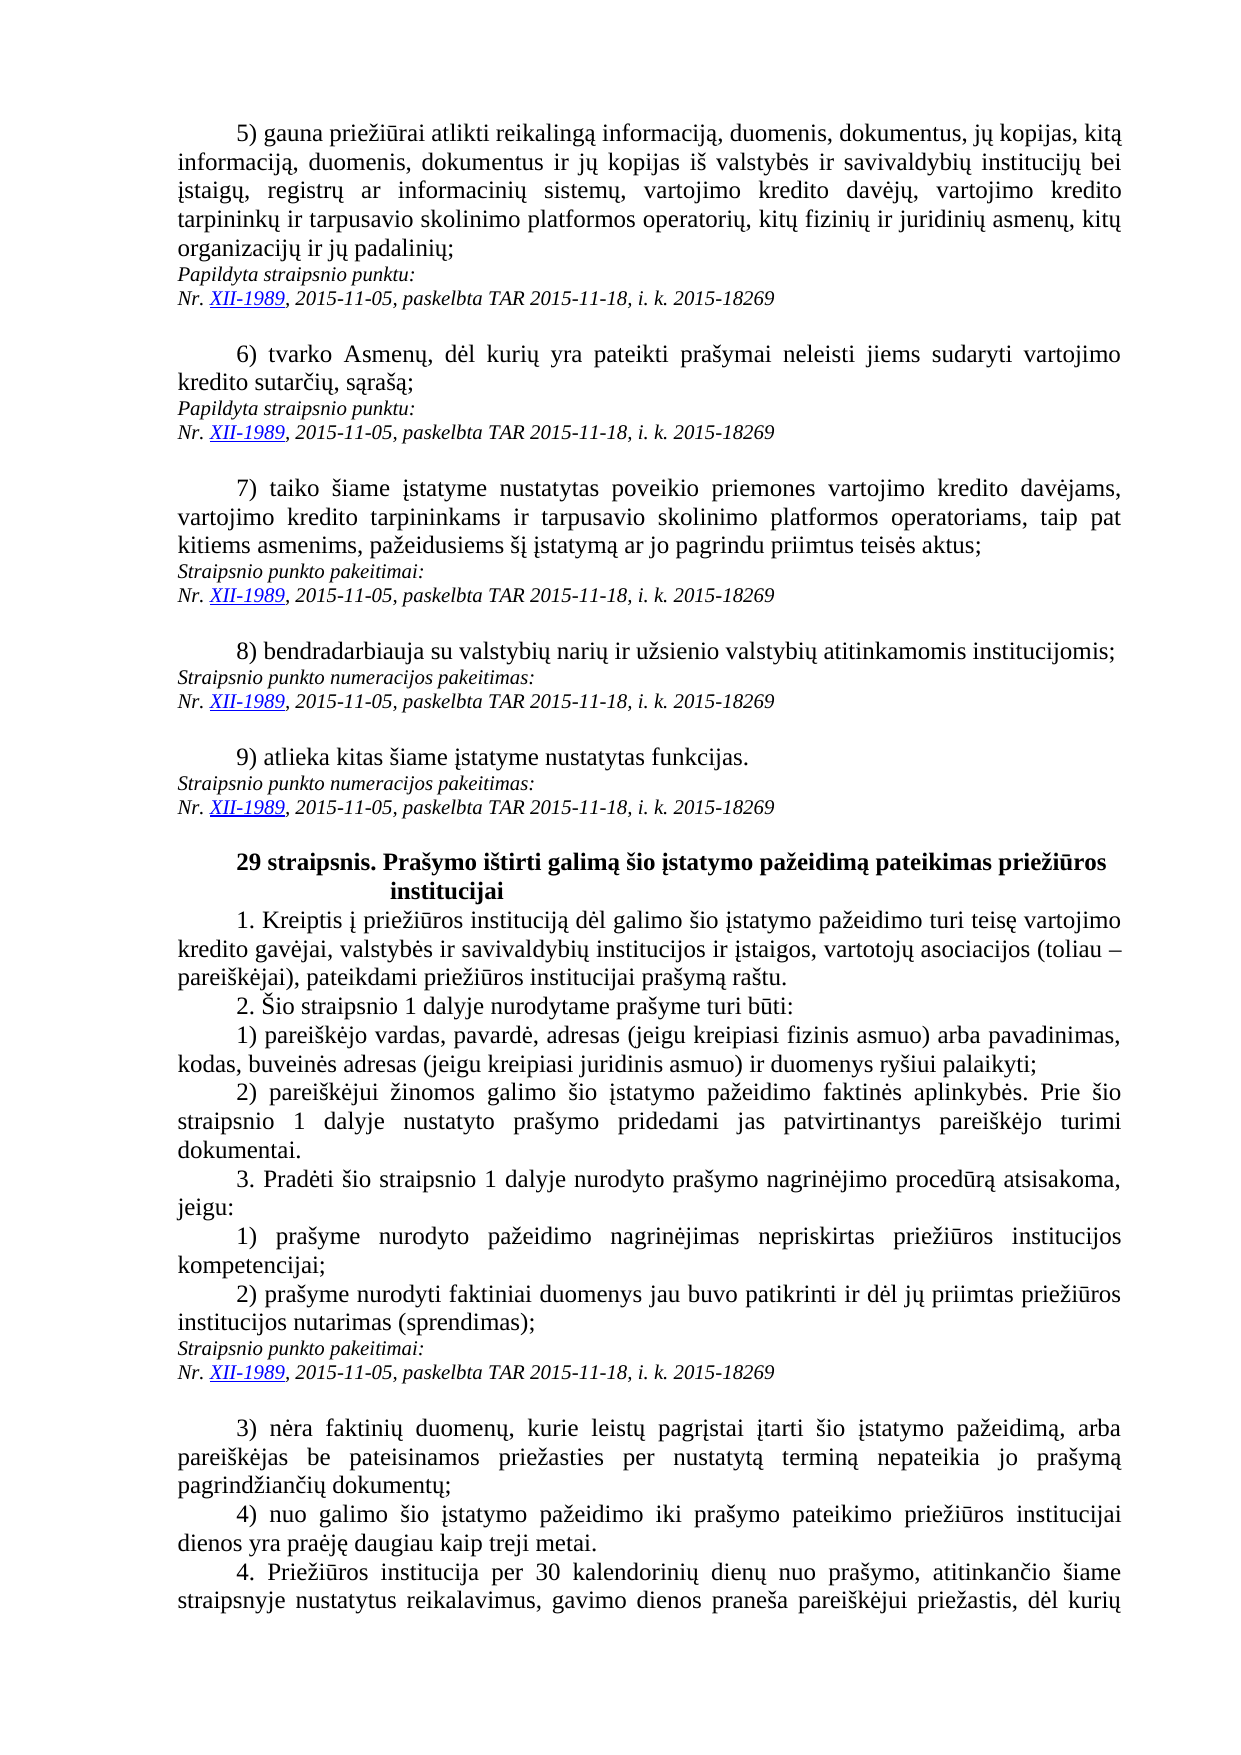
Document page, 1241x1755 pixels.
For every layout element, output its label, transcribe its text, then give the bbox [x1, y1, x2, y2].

text Straipsnio punkto pakeitimai: [177, 559, 1122, 583]
text Straipsnio punkto pakeitimai: [177, 1336, 1122, 1360]
text 2. Šio straipsnio 1 dalyje nurodytame prašyme turi būti: [177, 991, 1122, 1020]
text Nr. XII-1989, 2015-11-05, paskelbta TAR 2015-11-18, i. k. 2015-18269 [177, 1360, 1122, 1384]
text 1. Kreiptis į priežiūros instituciją dėl galimo šio įstatymo pažeidimo turi teisę vartojimo kredito gavėjai, valstybės ir savivaldybių institucijos ir įstaigos, vartotojų asociacijos (toliau – pareiškėjai), pateikdami priežiūros institucijai prašymą raštu. [177, 905, 1122, 991]
text Nr. XII-1989, 2015-11-05, paskelbta TAR 2015-11-18, i. k. 2015-18269 [177, 795, 1122, 819]
text Papildyta straipsnio punktu: [177, 396, 1122, 420]
text 6) tvarko Asmenų, dėl kurių yra pateikti prašymai neleisti jiems sudaryti vartojimo kredito sutarčių, sąrašą; [177, 339, 1122, 396]
text Nr. XII-1989, 2015-11-05, paskelbta TAR 2015-11-18, i. k. 2015-18269 [177, 420, 1122, 444]
text Nr. XII-1989, 2015-11-05, paskelbta TAR 2015-11-18, i. k. 2015-18269 [177, 583, 1122, 607]
text Straipsnio punkto numeracijos pakeitimas: [177, 771, 1122, 795]
text 4) nuo galimo šio įstatymo pažeidimo iki prašymo pateikimo priežiūros institucijai dienos yra praėję daugiau kaip treji metai. [177, 1499, 1122, 1557]
text 8) bendradarbiauja su valstybių narių ir užsienio valstybių atitinkamomis institucijomis; [177, 636, 1122, 665]
text 3) nėra faktinių duomenų, kurie leistų pagrįstai įtarti šio įstatymo pažeidimą, arba pareiškėjas be pateisinamos priežasties per nustatytą terminą nepateikia jo prašymą pagrindžiančių dokumentų; [177, 1413, 1122, 1499]
text 1) prašyme nurodyto pažeidimo nagrinėjimas nepriskirtas priežiūros institucijos kompetencijai; [177, 1221, 1122, 1279]
text 3. Pradėti šio straipsnio 1 dalyje nurodyto prašymo nagrinėjimo procedūrą atsisakoma, jeigu: [177, 1164, 1122, 1221]
text 2) prašyme nurodyti faktiniai duomenys jau buvo patikrinti ir dėl jų priimtas priežiūros institucijos nutarimas (sprendimas); [177, 1279, 1122, 1336]
text Straipsnio punkto numeracijos pakeitimas: [177, 665, 1122, 689]
text 9) atlieka kitas šiame įstatyme nustatytas funkcijas. [177, 742, 1122, 771]
text Papildyta straipsnio punktu: [177, 262, 1122, 286]
text 2) pareiškėjui žinomos galimo šio įstatymo pažeidimo faktinės aplinkybės. Prie šio straipsnio 1 dalyje nustatyto prašymo pridedami jas patvirtinantys pareiškėjo turimi dokumentai. [177, 1077, 1122, 1164]
text Nr. XII-1989, 2015-11-05, paskelbta TAR 2015-11-18, i. k. 2015-18269 [177, 286, 1122, 310]
text 1) pareiškėjo vardas, pavardė, adresas (jeigu kreipiasi fizinis asmuo) arba pavadinimas, kodas, buveinės adresas (jeigu kreipiasi juridinis asmuo) ir duomenys ryšiui palaikyti; [177, 1020, 1122, 1077]
text 4. Priežiūros institucija per 30 kalendorinių dienų nuo prašymo, atitinkančio šiame straipsnyje nustatytus reikalavimus, gavimo dienos praneša pareiškėjui priežastis, dėl kurių [177, 1557, 1122, 1614]
text 29 straipsnis. Prašymo ištirti galimą šio įstatymo pažeidimą pateikimas priežiūros institucijai [236, 847, 1122, 905]
text 7) taiko šiame įstatyme nustatytas poveikio priemones vartojimo kredito davėjams, vartojimo kredito tarpininkams ir tarpusavio skolinimo platformos operatoriams, taip pat kitiems asmenims, pažeidusiems šį įstatymą ar jo pagrindu priimtus teisės aktus; [177, 473, 1122, 559]
text 5) gauna priežiūrai atlikti reikalingą informaciją, duomenis, dokumentus, jų kopijas, kitą informaciją, duomenis, dokumentus ir jų kopijas iš valstybės ir savivaldybių institucijų bei įstaigų, registrų ar informacinių sistemų, vartojimo kredito davėjų, vartojimo kredito tarpininkų ir tarpusavio skolinimo platformos operatorių, kitų fizinių ir juridinių asmenų, kitų organizacijų ir jų padalinių; [177, 118, 1122, 262]
text Nr. XII-1989, 2015-11-05, paskelbta TAR 2015-11-18, i. k. 2015-18269 [177, 689, 1122, 713]
